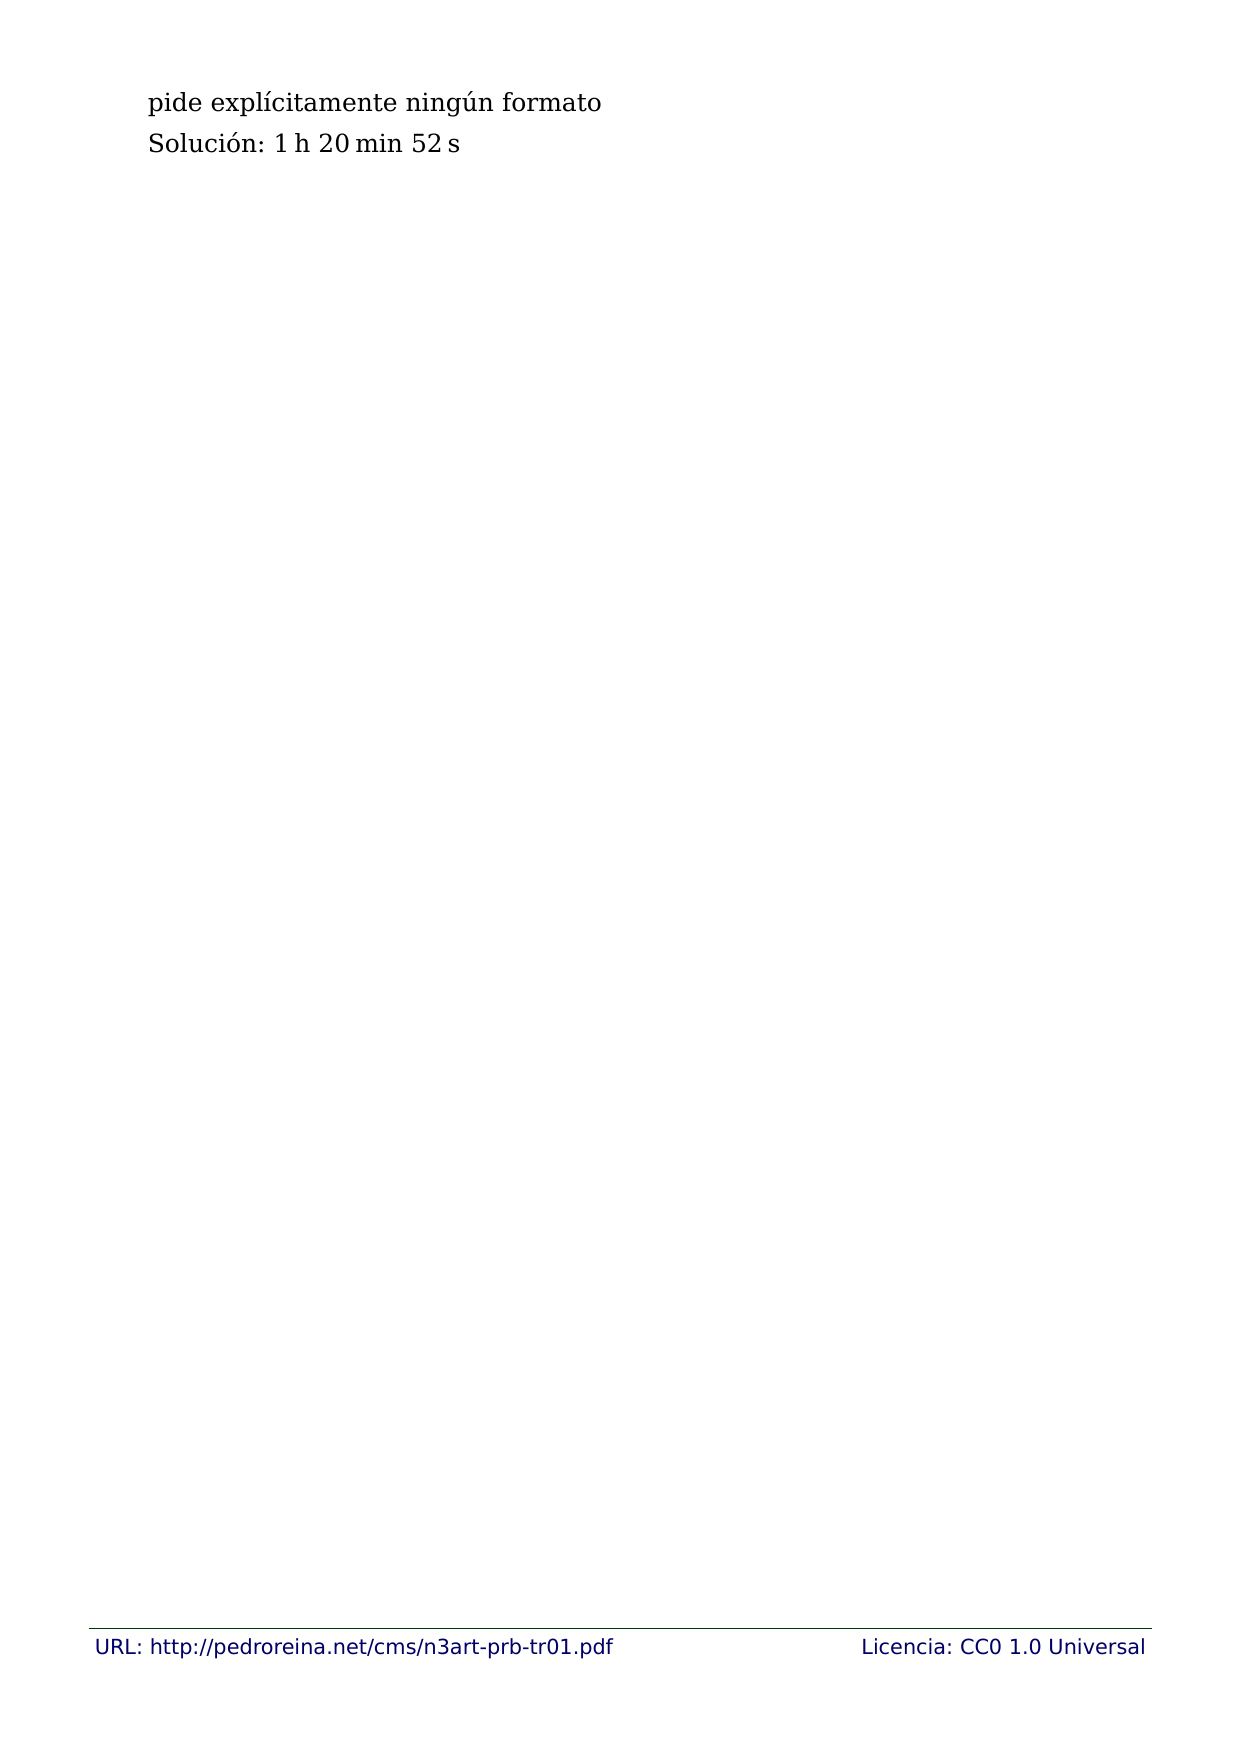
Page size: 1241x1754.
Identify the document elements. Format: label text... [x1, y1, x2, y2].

text Solución: 1 h 20 min 52 s [148, 129, 1152, 159]
text pide explícitamente ningún formato [148, 88, 1152, 118]
